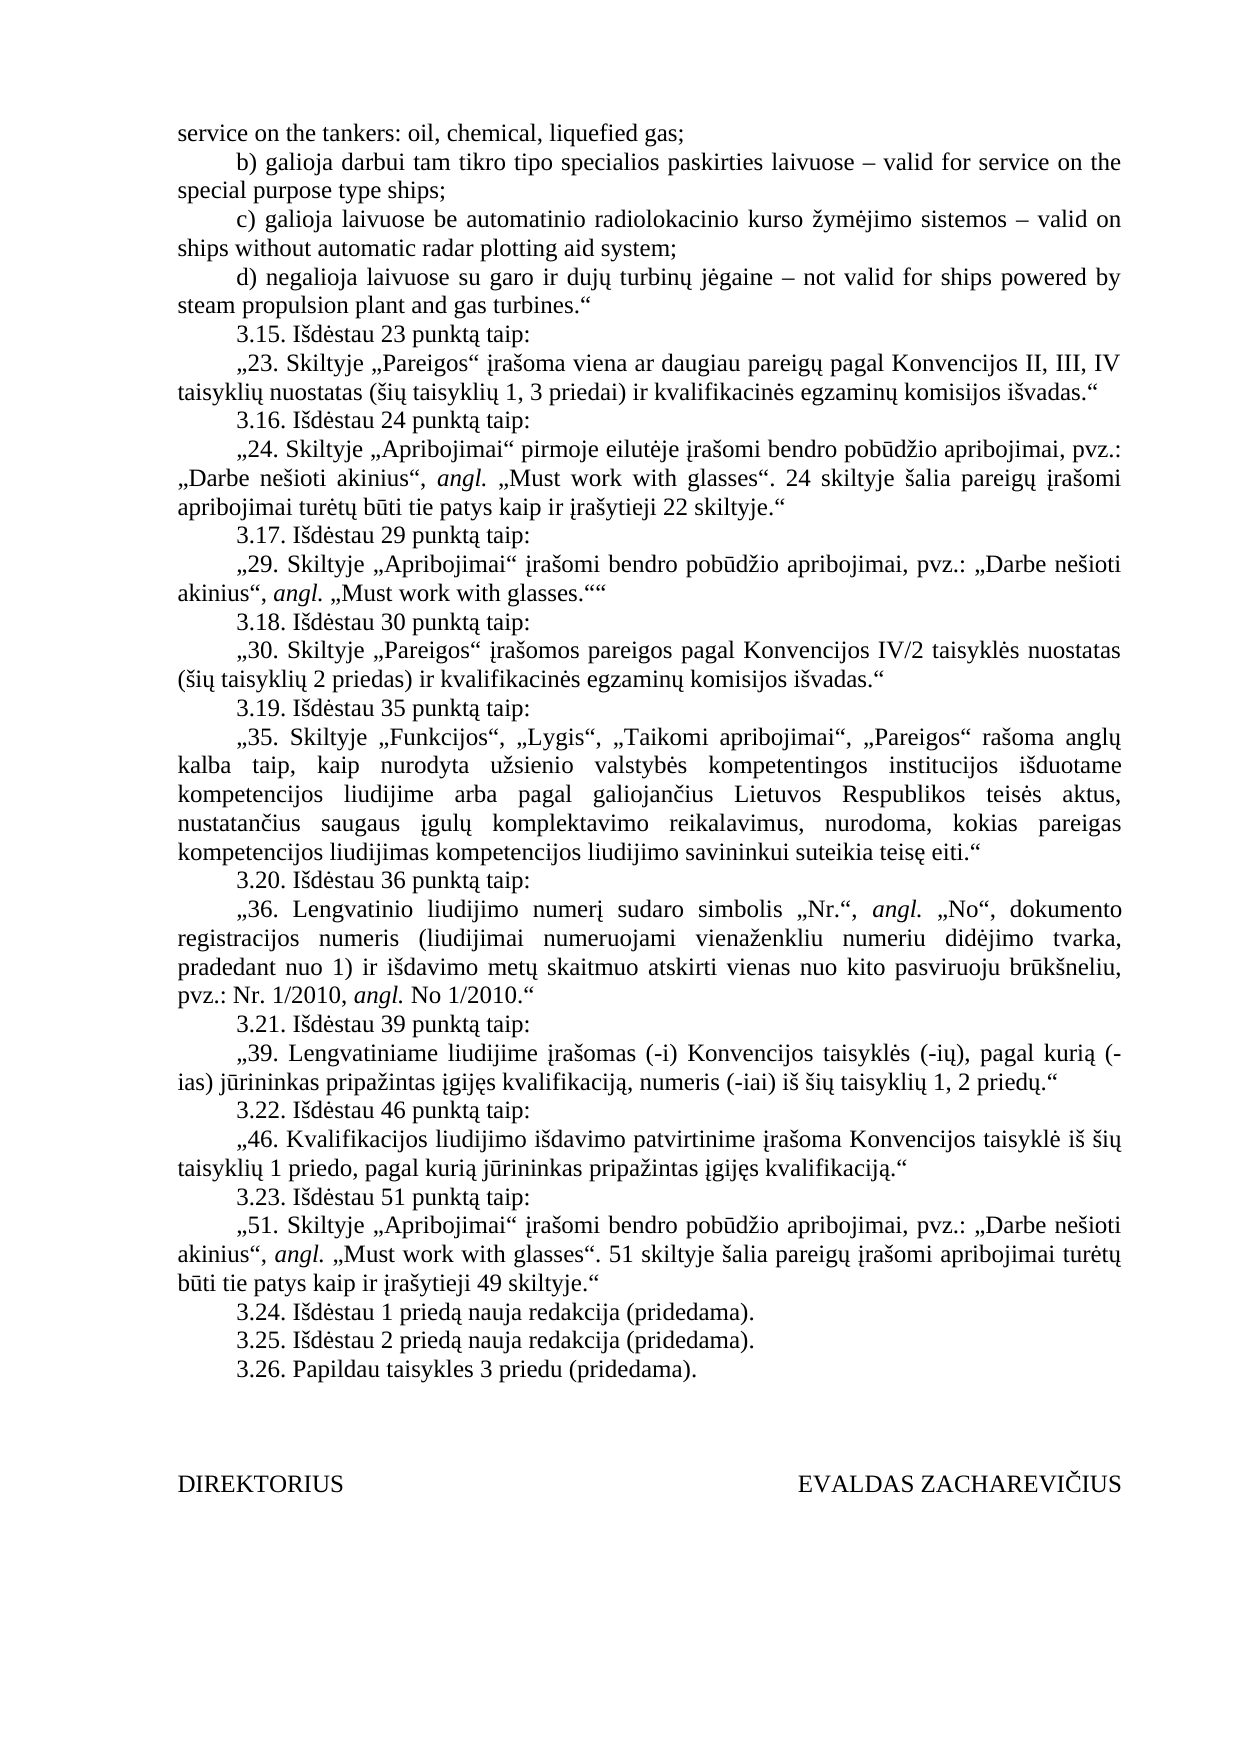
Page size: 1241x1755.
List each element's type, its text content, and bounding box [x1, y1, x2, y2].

text 3.26. Papildau taisykles 3 priedu (pridedama). [177, 1354, 1122, 1383]
text b) galioja darbui tam tikro tipo specialios paskirties laivuose – valid for service on the special purpose type ships; [177, 147, 1122, 204]
text d) negalioja laivuose su garo ir dujų turbinų jėgaine – not valid for ships powered by steam propulsion plant and gas turbines.“ [177, 262, 1122, 319]
text 3.18. Išdėstau 30 punktą taip: [177, 607, 1122, 636]
text 3.16. Išdėstau 24 punktą taip: [177, 406, 1122, 434]
text service on the tankers: oil, chemical, liquefied gas; [177, 118, 1122, 147]
text 3.20. Išdėstau 36 punktą taip: [177, 866, 1122, 894]
text „30. Skiltyje „Pareigos“ įrašomos pareigos pagal Konvencijos IV/2 taisyklės nuostatas (šių taisyklių 2 priedas) ir kvalifikacinės egzaminų komisijos išvadas.“ [177, 636, 1122, 693]
text 3.22. Išdėstau 46 punktą taip: [177, 1096, 1122, 1124]
text „24. Skiltyje „Apribojimai“ pirmoje eilutėje įrašomi bendro pobūdžio apribojimai, pvz.: „Darbe nešioti akinius“, angl. „Must work with glasses“. 24 skiltyje šalia pareigų įrašomi apribojimai turėtų būti tie patys kaip ir įrašytieji 22 skiltyje.“ [177, 434, 1122, 521]
text 3.21. Išdėstau 39 punktą taip: [177, 1009, 1122, 1038]
text „23. Skiltyje „Pareigos“ įrašoma viena ar daugiau pareigų pagal Konvencijos II, III, IV taisyklių nuostatas (šių taisyklių 1, 3 priedai) ir kvalifikacinės egzaminų komisijos išvadas.“ [177, 348, 1122, 406]
text „35. Skiltyje „Funkcijos“, „Lygis“, „Taikomi apribojimai“, „Pareigos“ rašoma anglų kalba taip, kaip nurodyta užsienio valstybės kompetentingos institucijos išduotame kompetencijos liudijime arba pagal galiojančius Lietuvos Respublikos teisės aktus, nustatančius saugaus įgulų komplektavimo reikalavimus, nurodoma, kokias pareigas kompetencijos liudijimas kompetencijos liudijimo savininkui suteikia teisę eiti.“ [177, 722, 1122, 866]
text c) galioja laivuose be automatinio radiolokacinio kurso žymėjimo sistemos – valid on ships without automatic radar plotting aid system; [177, 204, 1122, 262]
text 3.15. Išdėstau 23 punktą taip: [177, 319, 1122, 348]
text „39. Lengvatiniame liudijime įrašomas (-i) Konvencijos taisyklės (-ių), pagal kurią (-ias) jūrininkas pripažintas įgijęs kvalifikaciją, numeris (-iai) iš šių taisyklių 1, 2 priedų.“ [177, 1038, 1122, 1096]
text 3.17. Išdėstau 29 punktą taip: [177, 521, 1122, 549]
text „29. Skiltyje „Apribojimai“ įrašomi bendro pobūdžio apribojimai, pvz.: „Darbe nešioti akinius“, angl. „Must work with glasses.““ [177, 549, 1122, 607]
text „36. Lengvatinio liudijimo numerį sudaro simbolis „Nr.“, angl. „No“, dokumento registracijos numeris (liudijimai numeruojami vienaženkliu numeriu didėjimo tvarka, pradedant nuo 1) ir išdavimo metų skaitmuo atskirti vienas nuo kito pasviruoju brūkšneliu, pvz.: Nr. 1/2010, angl. No 1/2010.“ [177, 894, 1122, 1009]
text „46. Kvalifikacijos liudijimo išdavimo patvirtinime įrašoma Konvencijos taisyklė iš šių taisyklių 1 priedo, pagal kurią jūrininkas pripažintas įgijęs kvalifikaciją.“ [177, 1124, 1122, 1182]
text 3.24. Išdėstau 1 priedą nauja redakcija (pridedama). [177, 1297, 1122, 1326]
text „51. Skiltyje „Apribojimai“ įrašomi bendro pobūdžio apribojimai, pvz.: „Darbe nešioti akinius“, angl. „Must work with glasses“. 51 skiltyje šalia pareigų įrašomi apribojimai turėtų būti tie patys kaip ir įrašytieji 49 skiltyje.“ [177, 1211, 1122, 1297]
text 3.25. Išdėstau 2 priedą nauja redakcija (pridedama). [177, 1326, 1122, 1354]
text Direktorius Evaldas Zacharevičius [177, 1469, 1122, 1498]
text 3.19. Išdėstau 35 punktą taip: [177, 693, 1122, 722]
text 3.23. Išdėstau 51 punktą taip: [177, 1182, 1122, 1211]
